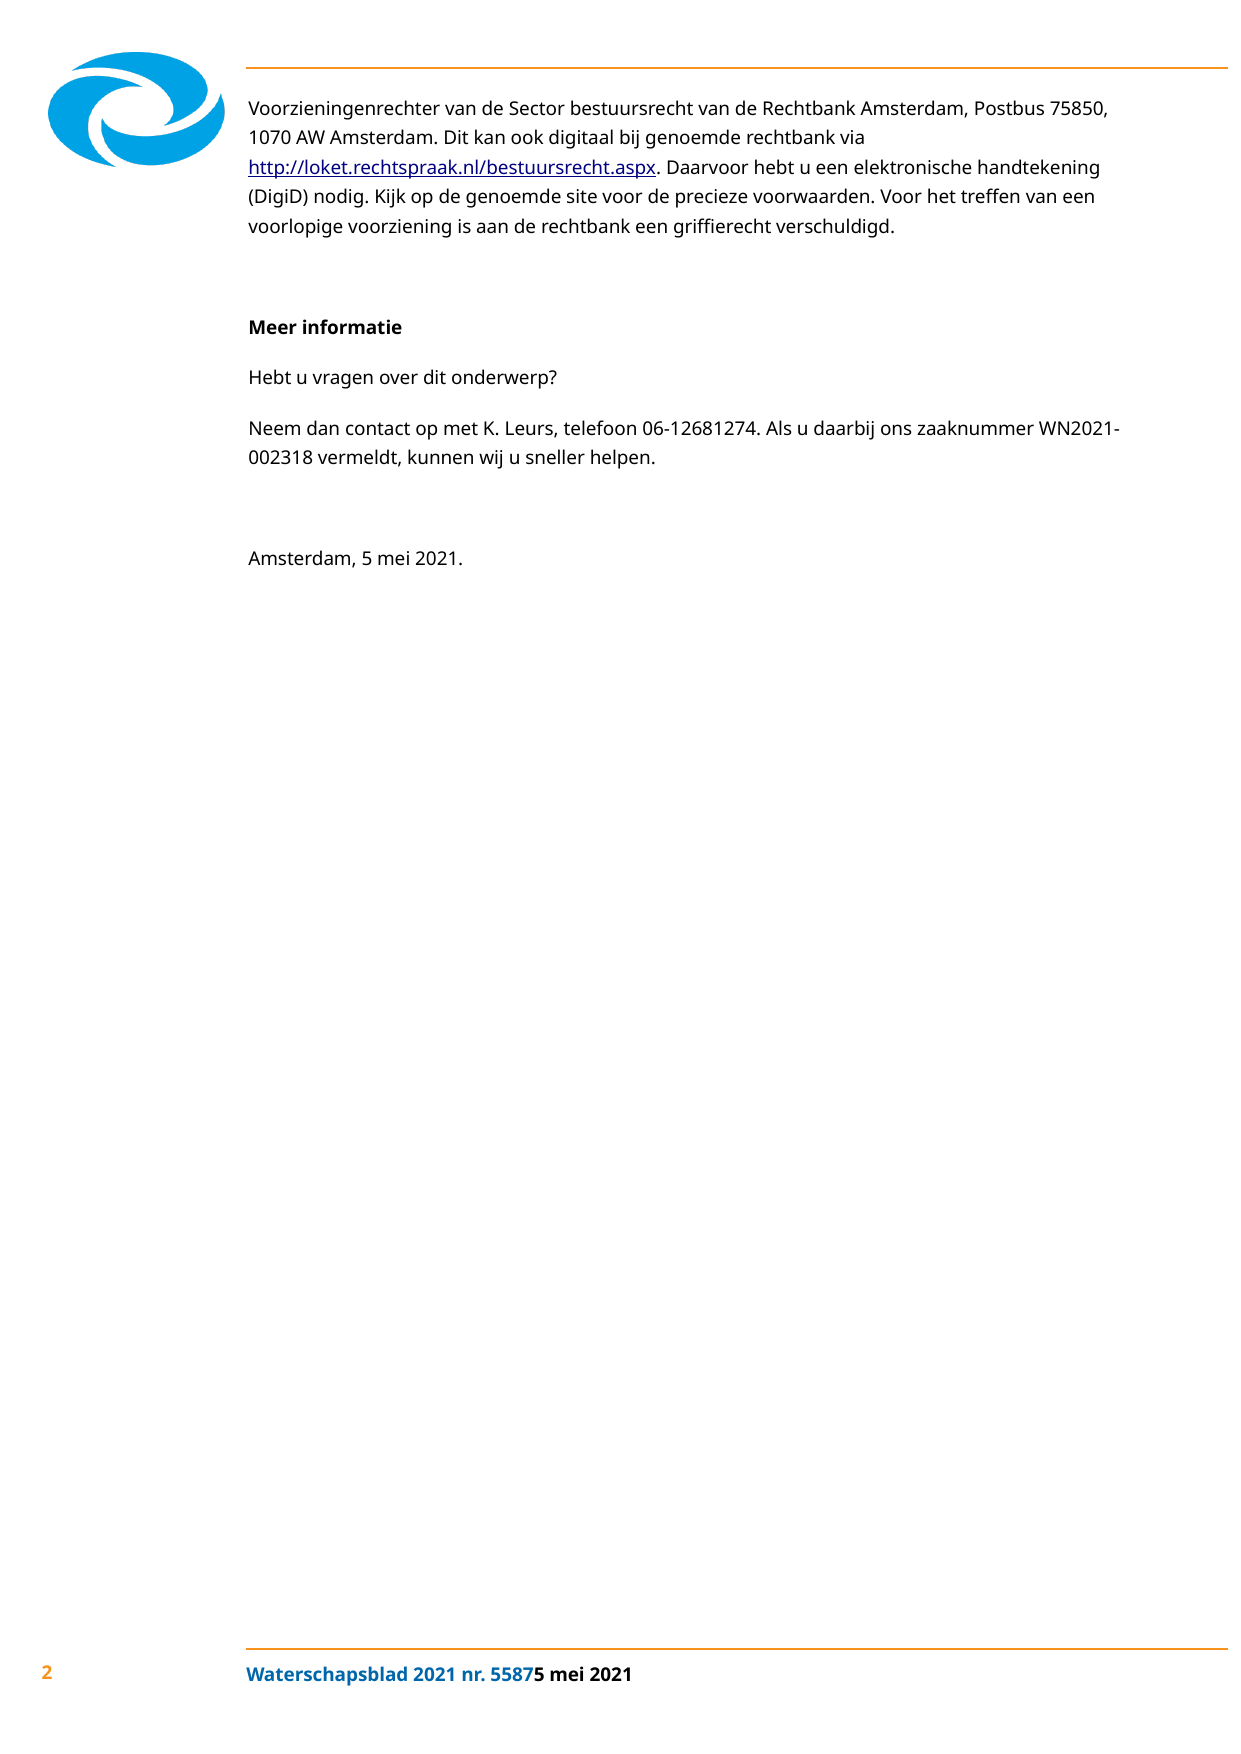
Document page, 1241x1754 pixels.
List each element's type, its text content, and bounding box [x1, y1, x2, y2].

picture [41, 47, 231, 172]
text Hebt u vragen over dit onderwerp? [248, 364, 1152, 390]
text Neem dan contact op met K. Leurs, telefoon 06-12681274. Als u daarbij ons zaaknummer WN2021-002318 vermeldt, kunnen wij u sneller helpen. [248, 415, 1152, 470]
text Voorzieningenrechter van de Sector bestuursrecht van de Rechtbank Amsterdam, Postbus 75850, 1070 AW Amsterdam. Dit kan ook digitaal bij genoemde rechtbank via http://loket.rechtspraak.nl/bestuursrecht.aspx. Daarvoor hebt u een elektronische handtekening (DigiD) nodig. Kijk op de genoemde site voor de precieze voorwaarden. Voor het treffen van een voorlopige voorziening is aan de rechtbank een griffierecht verschuldigd. [248, 95, 1152, 239]
text Amsterdam, 5 mei 2021. [248, 545, 1152, 571]
text Meer informatie [248, 314, 1152, 340]
